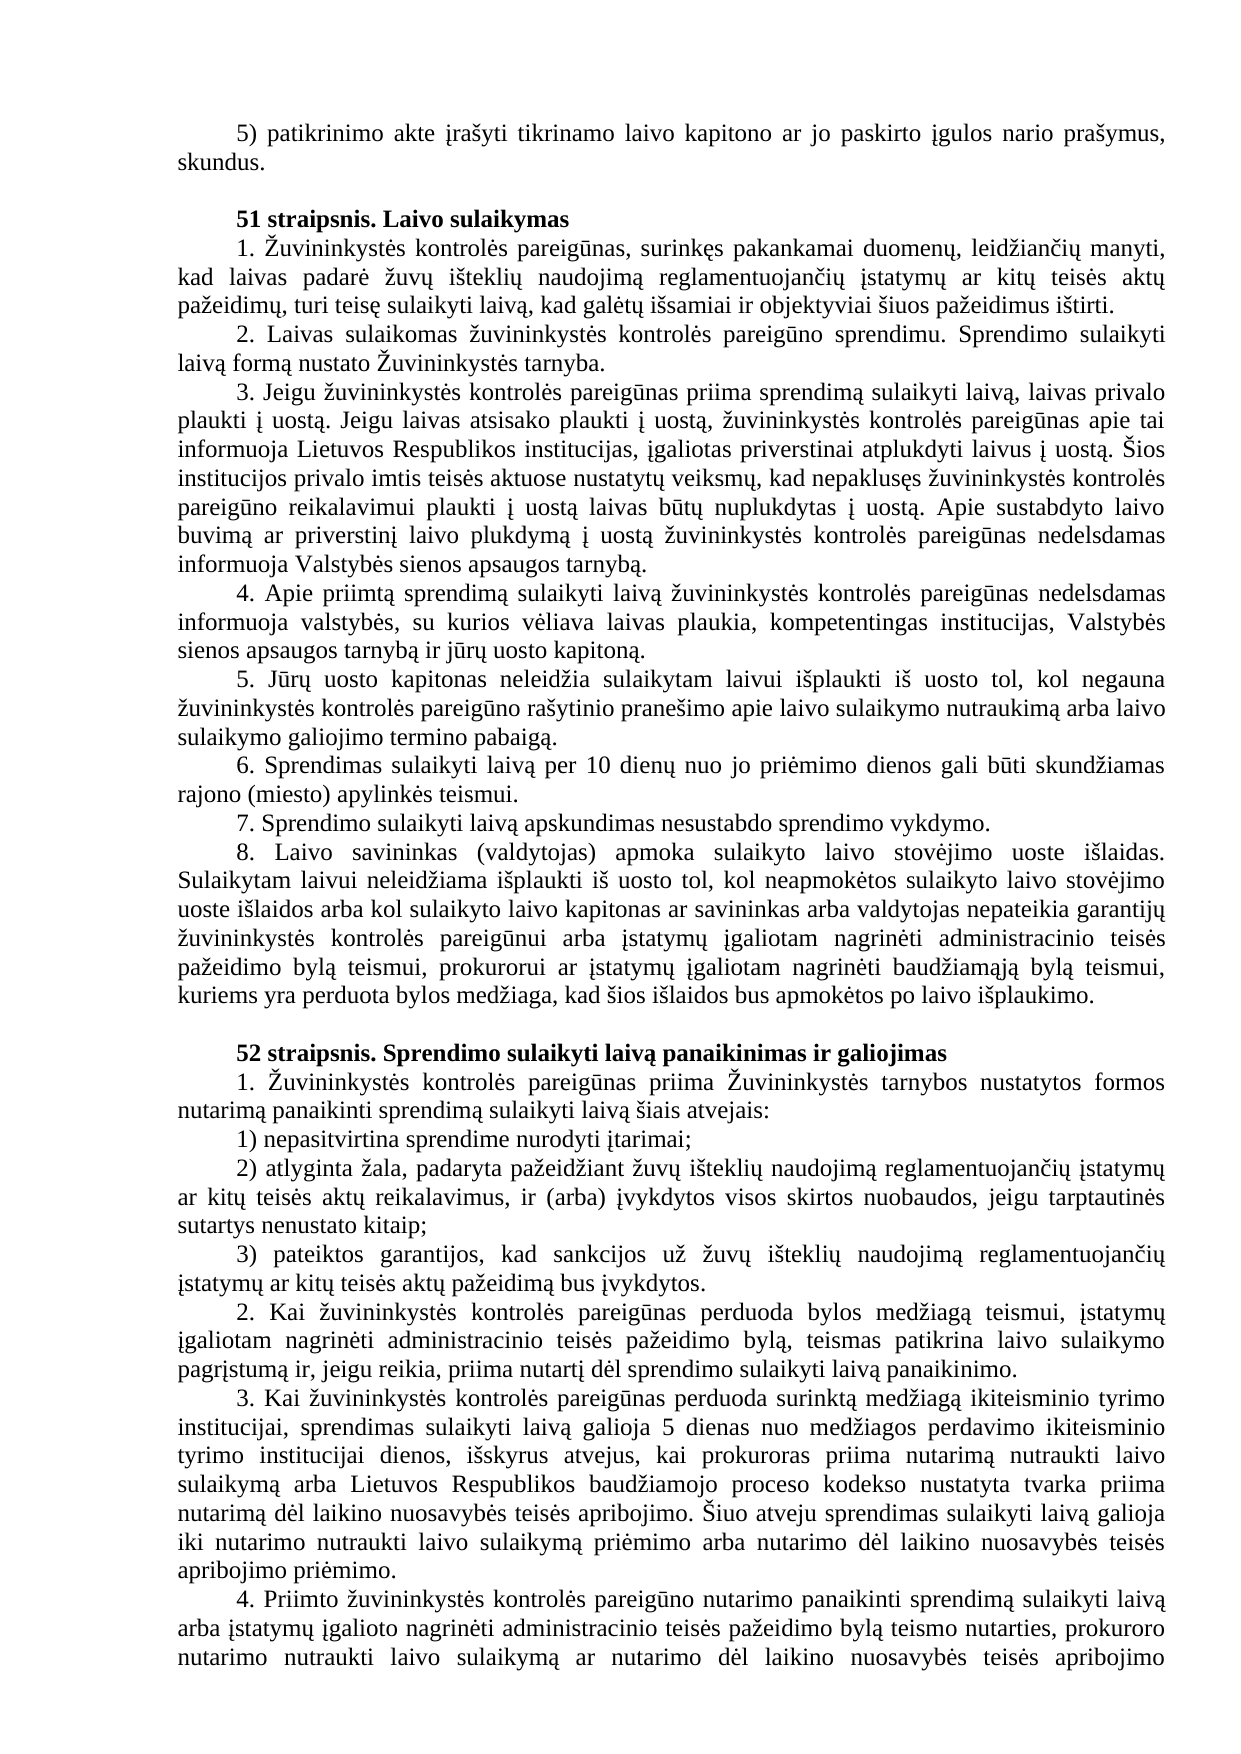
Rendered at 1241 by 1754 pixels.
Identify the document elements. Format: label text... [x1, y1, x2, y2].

text 5) patikrinimo akte įrašyti tikrinamo laivo kapitono ar jo paskirto įgulos nario prašymus, skundus. [177, 118, 1166, 176]
text 1. Žuvininkystės kontrolės pareigūnas, surinkęs pakankamai duomenų, leidžiančių manyti, kad laivas padarė žuvų išteklių naudojimą reglamentuojančių įstatymų ar kitų teisės aktų pažeidimų, turi teisę sulaikyti laivą, kad galėtų išsamiai ir objektyviai šiuos pažeidimus ištirti. [177, 233, 1166, 319]
text 51 straipsnis. Laivo sulaikymas [177, 204, 1166, 233]
text 6. Sprendimas sulaikyti laivą per 10 dienų nuo jo priėmimo dienos gali būti skundžiamas rajono (miesto) apylinkės teismui. [177, 751, 1166, 808]
text 3. Jeigu žuvininkystės kontrolės pareigūnas priima sprendimą sulaikyti laivą, laivas privalo plaukti į uostą. Jeigu laivas atsisako plaukti į uostą, žuvininkystės kontrolės pareigūnas apie tai informuoja Lietuvos Respublikos institucijas, įgaliotas priverstinai atplukdyti laivus į uostą. Šios institucijos privalo imtis teisės aktuose nustatytų veiksmų, kad nepaklusęs žuvininkystės kontrolės pareigūno reikalavimui plaukti į uostą laivas būtų nuplukdytas į uostą. Apie sustabdyto laivo buvimą ar priverstinį laivo plukdymą į uostą žuvininkystės kontrolės pareigūnas nedelsdamas informuoja Valstybės sienos apsaugos tarnybą. [177, 377, 1166, 578]
text 8. Laivo savininkas (valdytojas) apmoka sulaikyto laivo stovėjimo uoste išlaidas. Sulaikytam laivui neleidžiama išplaukti iš uosto tol, kol neapmokėtos sulaikyto laivo stovėjimo uoste išlaidos arba kol sulaikyto laivo kapitonas ar savininkas arba valdytojas nepateikia garantijų žuvininkystės kontrolės pareigūnui arba įstatymų įgaliotam nagrinėti administracinio teisės pažeidimo bylą teismui, prokurorui ar įstatymų įgaliotam nagrinėti baudžiamąją bylą teismui, kuriems yra perduota bylos medžiaga, kad šios išlaidos bus apmokėtos po laivo išplaukimo. [177, 837, 1166, 1009]
text 4. Priimto žuvininkystės kontrolės pareigūno nutarimo panaikinti sprendimą sulaikyti laivą arba įstatymų įgalioto nagrinėti administracinio teisės pažeidimo bylą teismo nutarties, prokuroro nutarimo nutraukti laivo sulaikymą ar nutarimo dėl laikino nuosavybės teisės apribojimo [177, 1584, 1166, 1671]
text 7. Sprendimo sulaikyti laivą apskundimas nesustabdo sprendimo vykdymo. [177, 808, 1166, 837]
text 3. Kai žuvininkystės kontrolės pareigūnas perduoda surinktą medžiagą ikiteisminio tyrimo institucijai, sprendimas sulaikyti laivą galioja 5 dienas nuo medžiagos perdavimo ikiteisminio tyrimo institucijai dienos, išskyrus atvejus, kai prokuroras priima nutarimą nutraukti laivo sulaikymą arba Lietuvos Respublikos baudžiamojo proceso kodekso nustatyta tvarka priima nutarimą dėl laikino nuosavybės teisės apribojimo. Šiuo atveju sprendimas sulaikyti laivą galioja iki nutarimo nutraukti laivo sulaikymą priėmimo arba nutarimo dėl laikino nuosavybės teisės apribojimo priėmimo. [177, 1383, 1166, 1584]
text 4. Apie priimtą sprendimą sulaikyti laivą žuvininkystės kontrolės pareigūnas nedelsdamas informuoja valstybės, su kurios vėliava laivas plaukia, kompetentingas institucijas, Valstybės sienos apsaugos tarnybą ir jūrų uosto kapitoną. [177, 578, 1166, 664]
text 5. Jūrų uosto kapitonas neleidžia sulaikytam laivui išplaukti iš uosto tol, kol negauna žuvininkystės kontrolės pareigūno rašytinio pranešimo apie laivo sulaikymo nutraukimą arba laivo sulaikymo galiojimo termino pabaigą. [177, 664, 1166, 751]
text 52 straipsnis. Sprendimo sulaikyti laivą panaikinimas ir galiojimas [177, 1038, 1166, 1067]
text 1) nepasitvirtina sprendime nurodyti įtarimai; [177, 1124, 1166, 1153]
text 2) atlyginta žala, padaryta pažeidžiant žuvų išteklių naudojimą reglamentuojančių įstatymų ar kitų teisės aktų reikalavimus, ir (arba) įvykdytos visos skirtos nuobaudos, jeigu tarptautinės sutartys nenustato kitaip; [177, 1153, 1166, 1239]
text 1. Žuvininkystės kontrolės pareigūnas priima Žuvininkystės tarnybos nustatytos formos nutarimą panaikinti sprendimą sulaikyti laivą šiais atvejais: [177, 1067, 1166, 1124]
text 2. Laivas sulaikomas žuvininkystės kontrolės pareigūno sprendimu. Sprendimo sulaikyti laivą formą nustato Žuvininkystės tarnyba. [177, 319, 1166, 377]
text 2. Kai žuvininkystės kontrolės pareigūnas perduoda bylos medžiagą teismui, įstatymų įgaliotam nagrinėti administracinio teisės pažeidimo bylą, teismas patikrina laivo sulaikymo pagrįstumą ir, jeigu reikia, priima nutartį dėl sprendimo sulaikyti laivą panaikinimo. [177, 1297, 1166, 1383]
text 3) pateiktos garantijos, kad sankcijos už žuvų išteklių naudojimą reglamentuojančių įstatymų ar kitų teisės aktų pažeidimą bus įvykdytos. [177, 1239, 1166, 1297]
